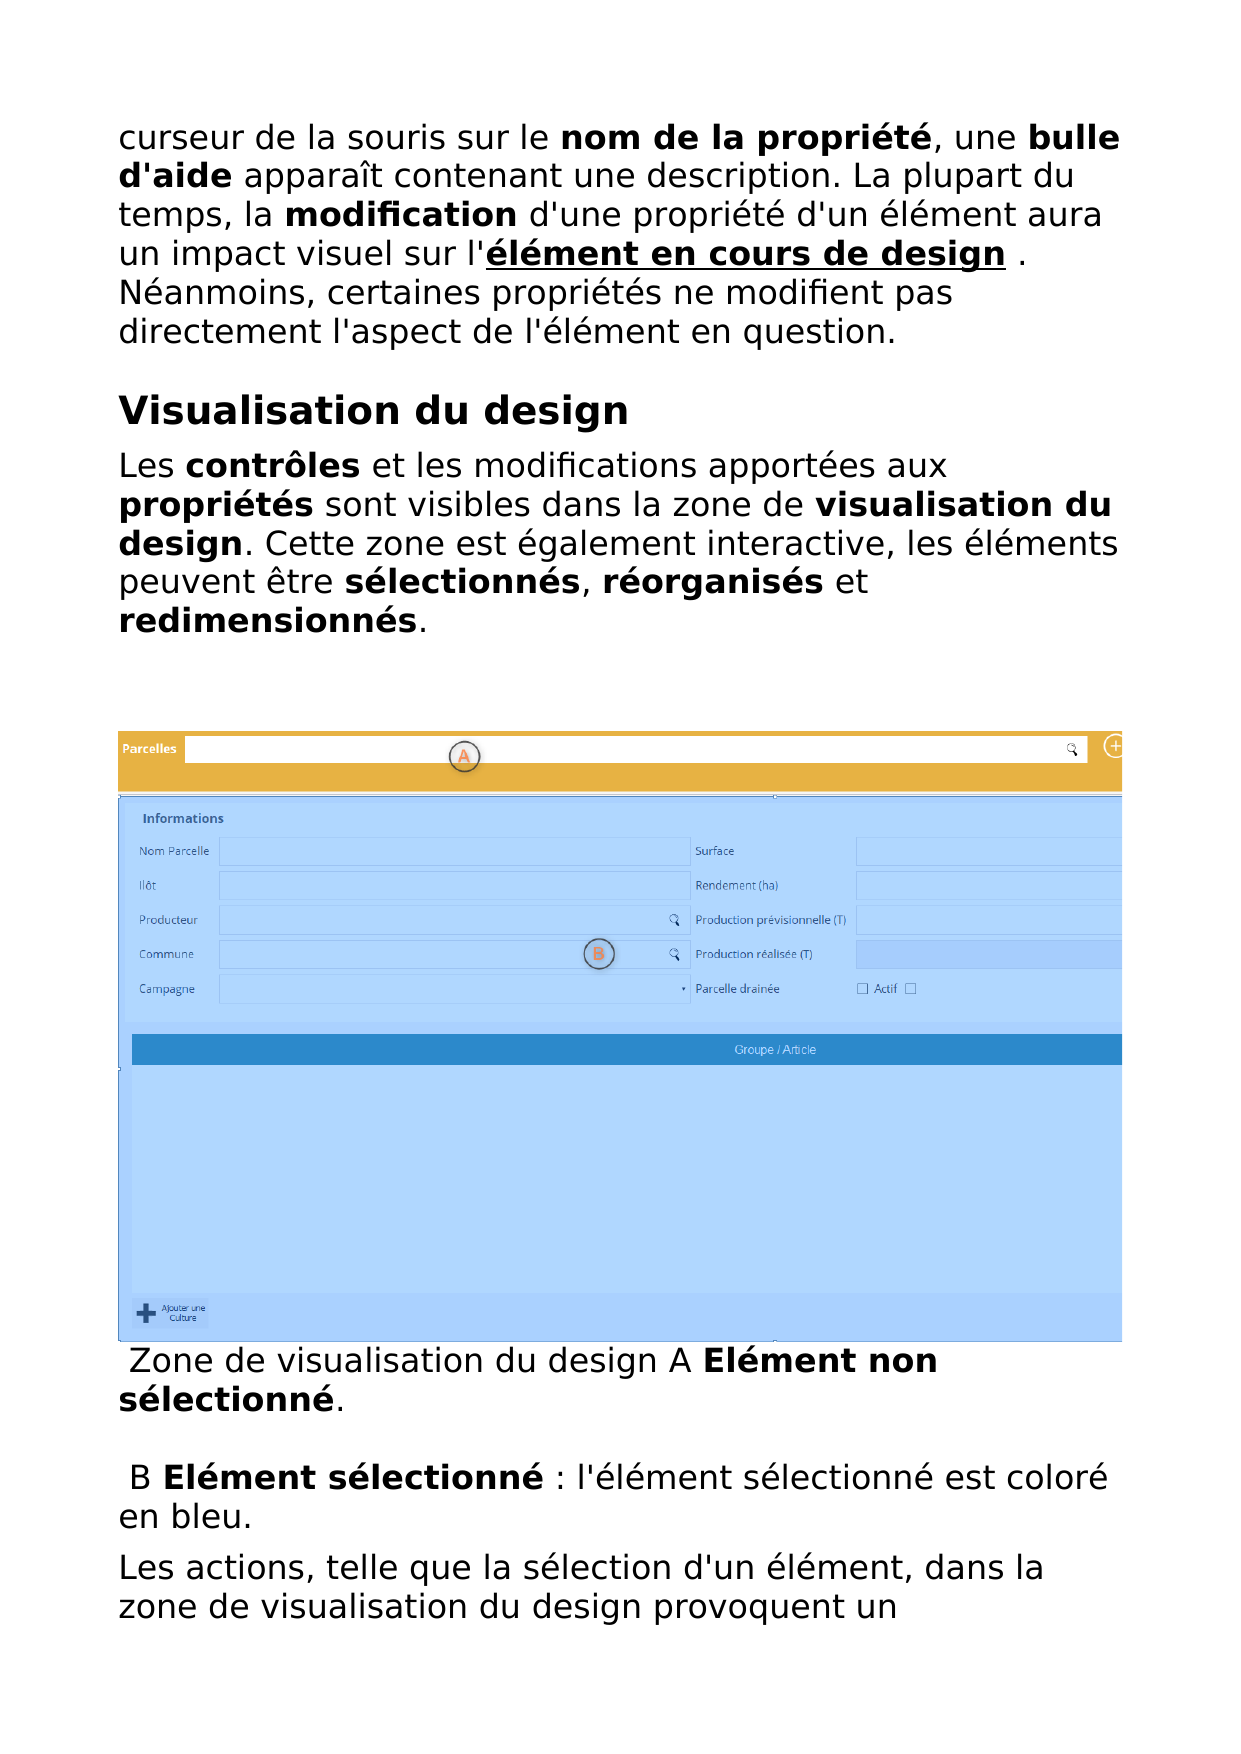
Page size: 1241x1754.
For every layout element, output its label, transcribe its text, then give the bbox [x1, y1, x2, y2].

text Zone de visualisation du design A Elément non sélectionné. B Elément sélectionné : l'élément sélectionné est coloré en bleu. [118, 1342, 1122, 1536]
text curseur de la souris sur le nom de la propriété, une bulle d'aide apparaît contenant une description. La plupart du temps, la modification d'une propriété d'un élément aura un impact visuel sur l'élément en cours de design . Néanmoins, certaines propriétés ne modifient pas directement l'aspect de l'élément en question. [118, 118, 1122, 351]
text Les actions, telle que la sélection d'un élément, dans la zone de visualisation du design provoquent un [118, 1548, 1122, 1626]
text Les contrôles et les modifications apportées aux propriétés sont visibles dans la zone de visualisation du design. Cette zone est également interactive, les éléments peuvent être sélectionnés, réorganisés et redimensionnés. [118, 446, 1122, 718]
picture [118, 731, 1123, 1342]
subtitle Visualisation du design [118, 389, 1122, 434]
